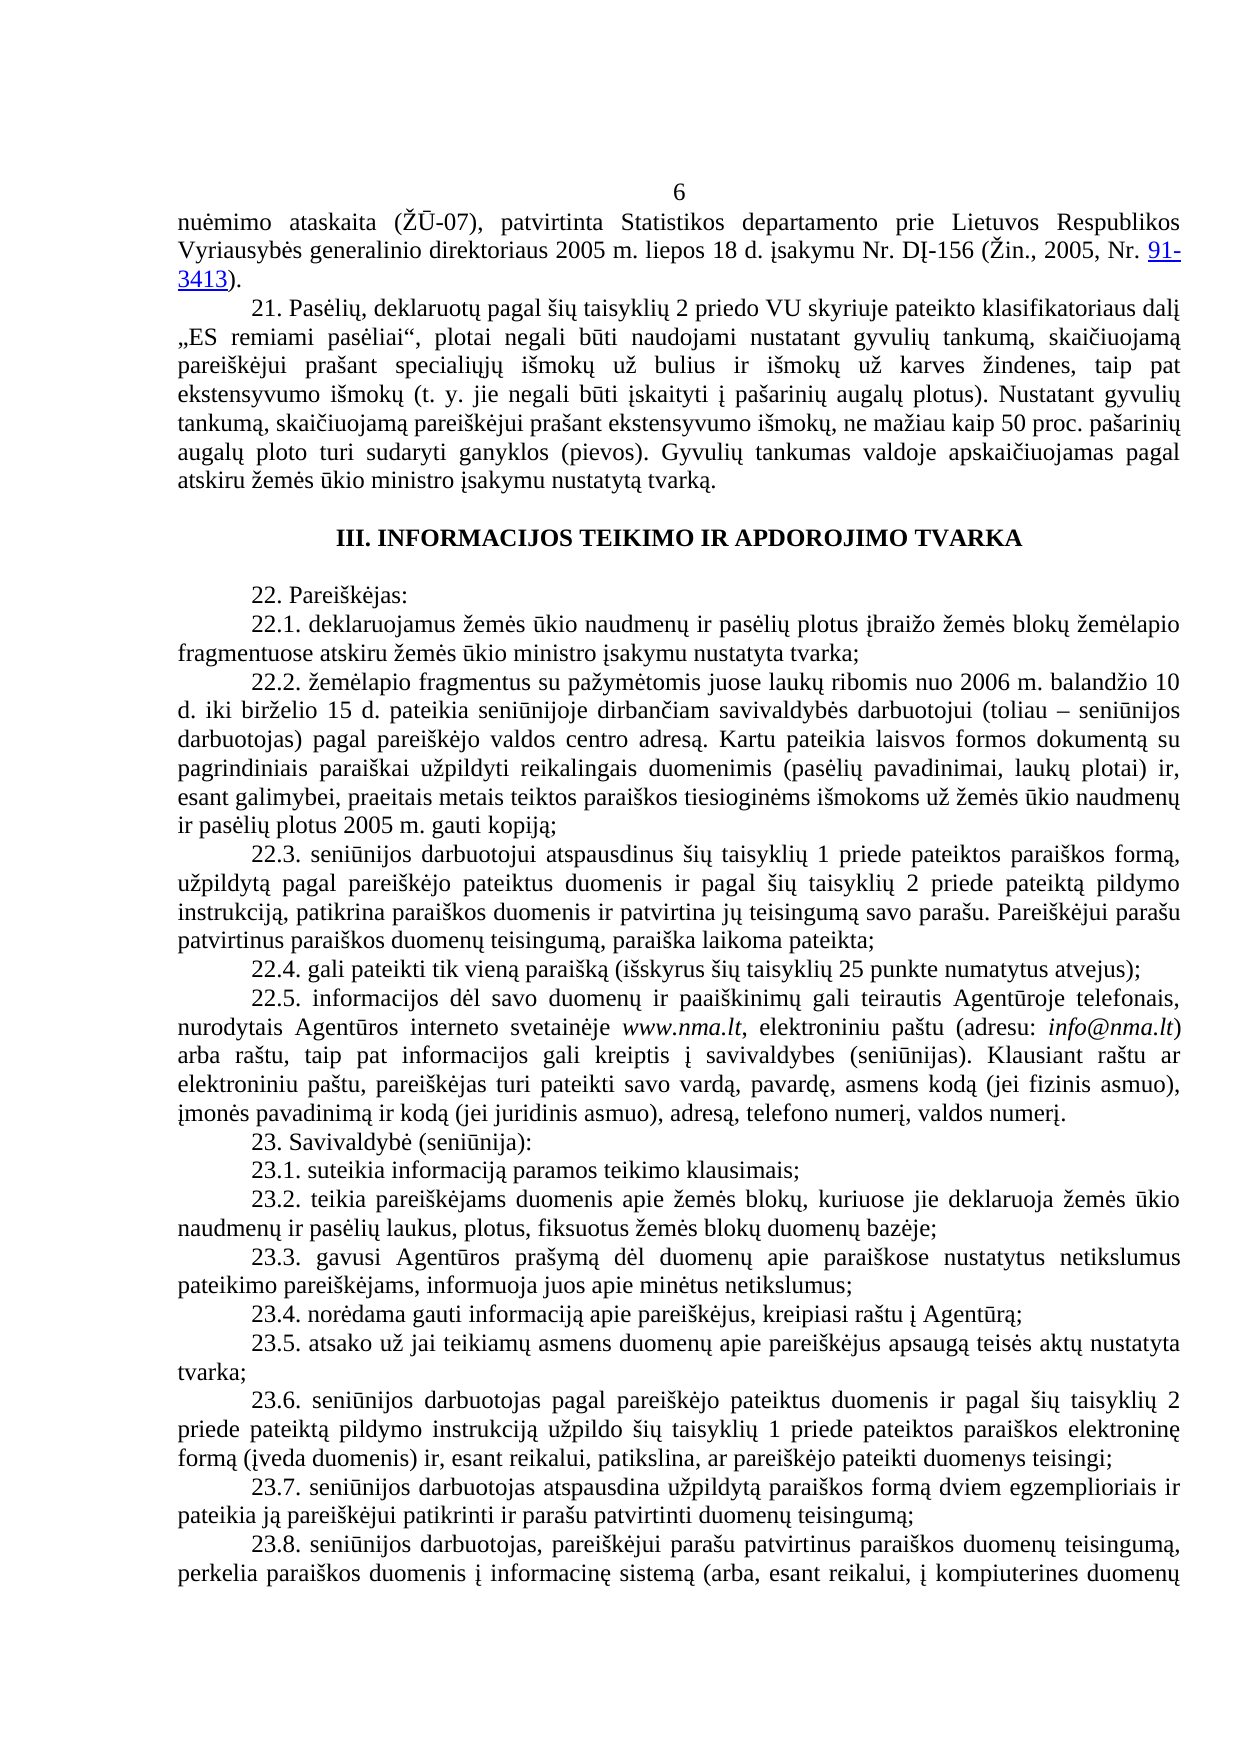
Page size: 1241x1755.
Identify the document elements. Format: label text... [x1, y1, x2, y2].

text 23. Savivaldybė (seniūnija): [177, 1127, 1181, 1155]
text 22.3. seniūnijos darbuotojui atspausdinus šių taisyklių 1 priede pateiktos paraiškos formą, užpildytą pagal pareiškėjo pateiktus duomenis ir pagal šių taisyklių 2 priede pateiktą pildymo instrukciją, patikrina paraiškos duomenis ir patvirtina jų teisingumą savo parašu. Pareiškėjui parašu patvirtinus paraiškos duomenų teisingumą, paraiška laikoma pateikta; [177, 839, 1181, 954]
text 21. Pasėlių, deklaruotų pagal šių taisyklių 2 priedo VU skyriuje pateikto klasifikatoriaus dalį „ES remiami pasėliai“, plotai negali būti naudojami nustatant gyvulių tankumą, skaičiuojamą pareiškėjui prašant specialiųjų išmokų už bulius ir išmokų už karves žindenes, taip pat ekstensyvumo išmokų (t. y. jie negali būti įskaityti į pašarinių augalų plotus). Nustatant gyvulių tankumą, skaičiuojamą pareiškėjui prašant ekstensyvumo išmokų, ne mažiau kaip 50 proc. pašarinių augalų ploto turi sudaryti ganyklos (pievos). Gyvulių tankumas valdoje apskaičiuojamas pagal atskiru žemės ūkio ministro įsakymu nustatytą tvarką. [177, 293, 1181, 494]
text 22.2. žemėlapio fragmentus su pažymėtomis juose laukų ribomis nuo 2006 m. balandžio 10 d. iki birželio 15 d. pateikia seniūnijoje dirbančiam savivaldybės darbuotojui (toliau – seniūnijos darbuotojas) pagal pareiškėjo valdos centro adresą. Kartu pateikia laisvos formos dokumentą su pagrindiniais paraiškai užpildyti reikalingais duomenimis (pasėlių pavadinimai, laukų plotai) ir, esant galimybei, praeitais metais teiktos paraiškos tiesioginėms išmokoms už žemės ūkio naudmenų ir pasėlių plotus 2005 m. gauti kopiją; [177, 667, 1181, 839]
text 23.2. teikia pareiškėjams duomenis apie žemės blokų, kuriuose jie deklaruoja žemės ūkio naudmenų ir pasėlių laukus, plotus, fiksuotus žemės blokų duomenų bazėje; [177, 1184, 1181, 1242]
text 23.6. seniūnijos darbuotojas pagal pareiškėjo pateiktus duomenis ir pagal šių taisyklių 2 priede pateiktą pildymo instrukciją užpildo šių taisyklių 1 priede pateiktos paraiškos elektroninę formą (įveda duomenis) ir, esant reikalui, patikslina, ar pareiškėjo pateikti duomenys teisingi; [177, 1385, 1181, 1472]
text 22.5. informacijos dėl savo duomenų ir paaiškinimų gali teirautis Agentūroje telefonais, nurodytais Agentūros interneto svetainėje www.nma.lt, elektroniniu paštu (adresu: info@nma.lt) arba raštu, taip pat informacijos gali kreiptis į savivaldybes (seniūnijas). Klausiant raštu ar elektroniniu paštu, pareiškėjas turi pateikti savo vardą, pavardę, asmens kodą (jei fizinis asmuo), įmonės pavadinimą ir kodą (jei juridinis asmuo), adresą, telefono numerį, valdos numerį. [177, 983, 1181, 1127]
text III. INFORMACIJOS TEIKIMO IR APDOROJIMO TVARKA [177, 523, 1181, 552]
text nuėmimo ataskaita (ŽŪ-07), patvirtinta Statistikos departamento prie Lietuvos Respublikos Vyriausybės generalinio direktoriaus 2005 m. liepos 18 d. įsakymu Nr. DĮ-156 (Žin., 2005, Nr. 91-3413). [177, 207, 1181, 293]
text 23.4. norėdama gauti informaciją apie pareiškėjus, kreipiasi raštu į Agentūrą; [177, 1299, 1181, 1328]
text 23.5. atsako už jai teikiamų asmens duomenų apie pareiškėjus apsaugą teisės aktų nustatyta tvarka; [177, 1328, 1181, 1385]
text 23.7. seniūnijos darbuotojas atspausdina užpildytą paraiškos formą dviem egzemplioriais ir pateikia ją pareiškėjui patikrinti ir parašu patvirtinti duomenų teisingumą; [177, 1472, 1181, 1529]
text 23.8. seniūnijos darbuotojas, pareiškėjui parašu patvirtinus paraiškos duomenų teisingumą, perkelia paraiškos duomenis į informacinę sistemą (arba, esant reikalui, į kompiuterines duomenų [177, 1529, 1181, 1587]
text 22. Pareiškėjas: [177, 580, 1181, 609]
text 22.1. deklaruojamus žemės ūkio naudmenų ir pasėlių plotus įbraižo žemės blokų žemėlapio fragmentuose atskiru žemės ūkio ministro įsakymu nustatyta tvarka; [177, 609, 1181, 667]
text 23.3. gavusi Agentūros prašymą dėl duomenų apie paraiškose nustatytus netikslumus pateikimo pareiškėjams, informuoja juos apie minėtus netikslumus; [177, 1242, 1181, 1299]
text 23.1. suteikia informaciją paramos teikimo klausimais; [177, 1155, 1181, 1184]
text 22.4. gali pateikti tik vieną paraišką (išskyrus šių taisyklių 25 punkte numatytus atvejus); [177, 954, 1181, 983]
